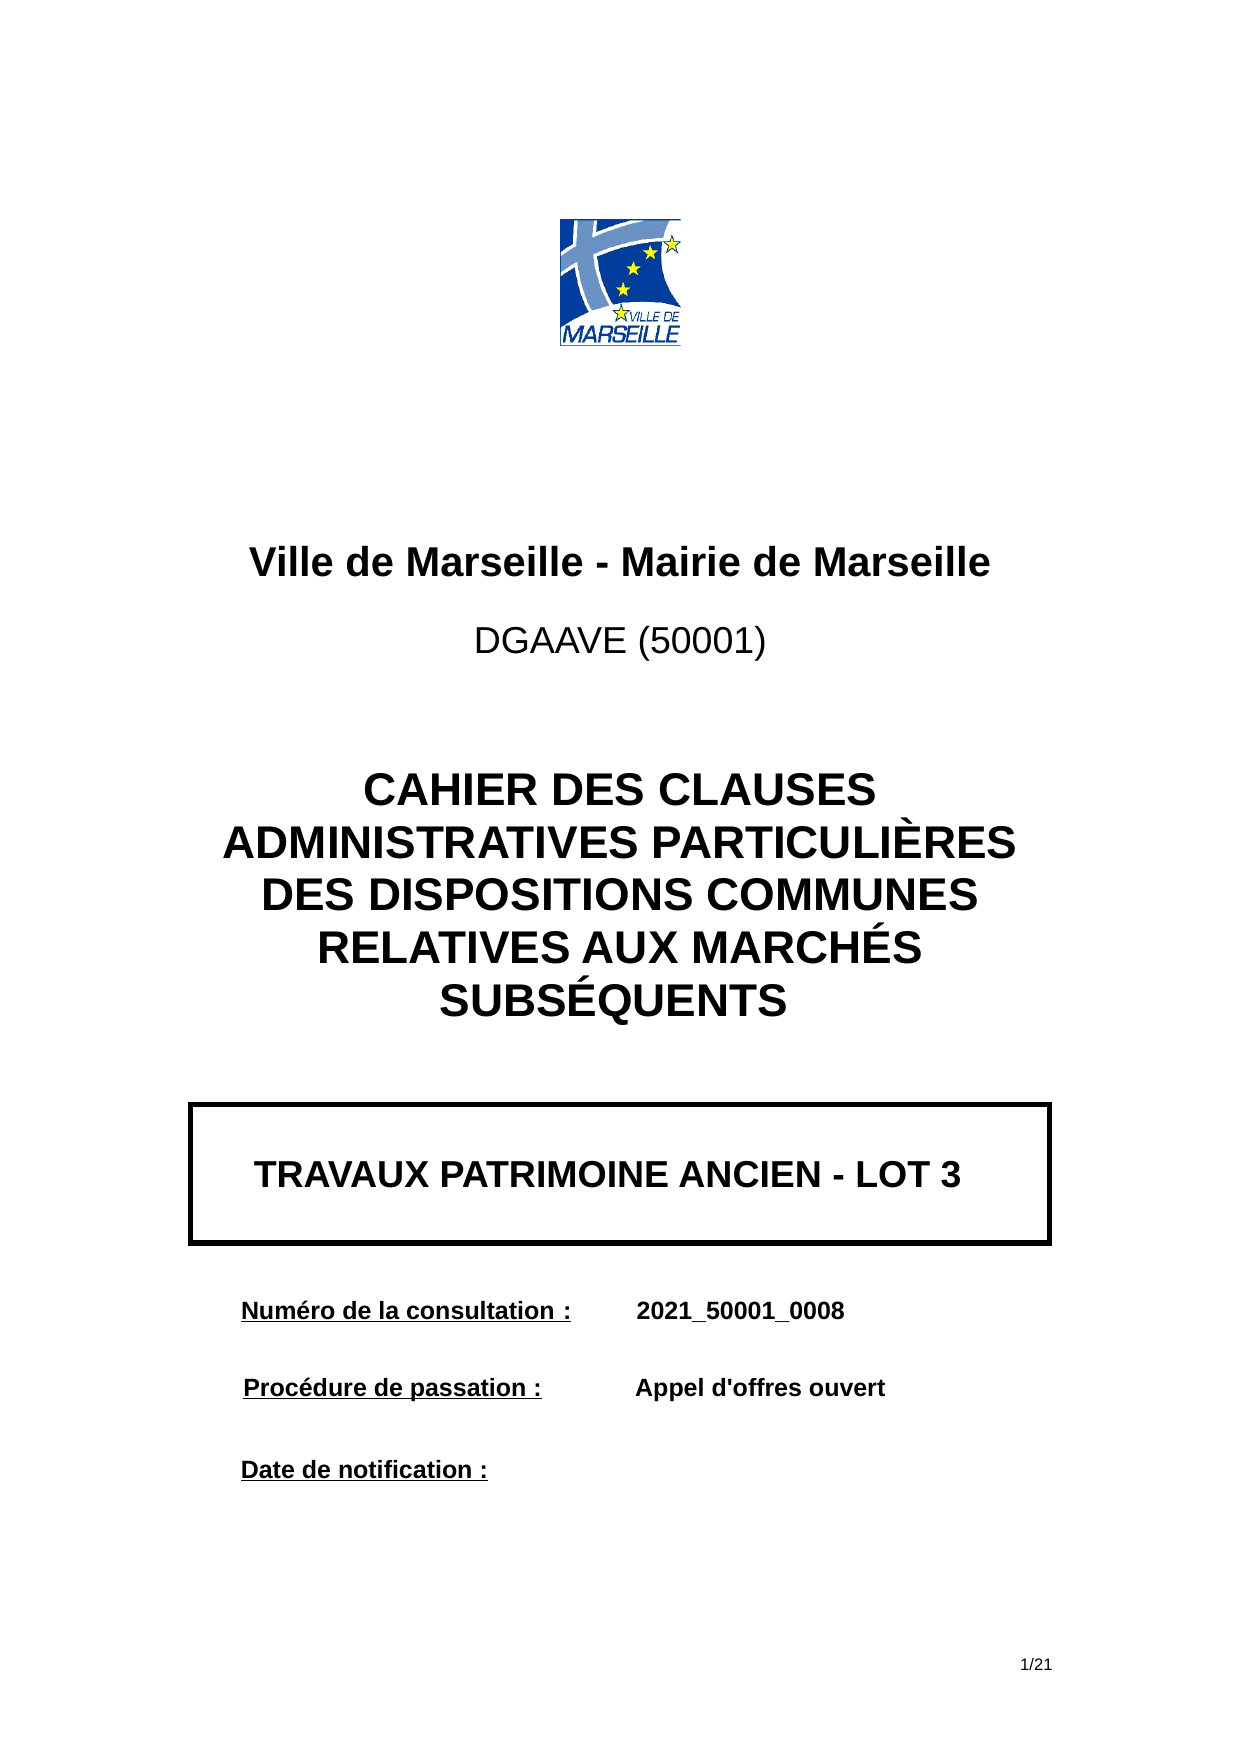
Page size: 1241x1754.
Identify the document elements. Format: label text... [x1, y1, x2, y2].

text CAHIER DES CLAUSES ADMINISTRATIVES PARTICULIÈRES DES DISPOSITIONS COMMUNES RELATIVES AUX MARCHÉS SUBSÉQUENTS [188, 762, 1052, 1026]
text DGAAVE (50001) [188, 618, 1052, 662]
text Date de notification : [241, 1455, 1052, 1484]
text Ville de Marseille - Mairie de Marseille [188, 537, 1052, 585]
text Procédure de passation : Appel d'offres ouvert [243, 1373, 1052, 1401]
text TRAVAUX PATRIMOINE ANCIEN - LOT 3 [193, 1145, 1047, 1195]
text Numéro de la consultation : 2021_50001_0008 [241, 1296, 1052, 1325]
